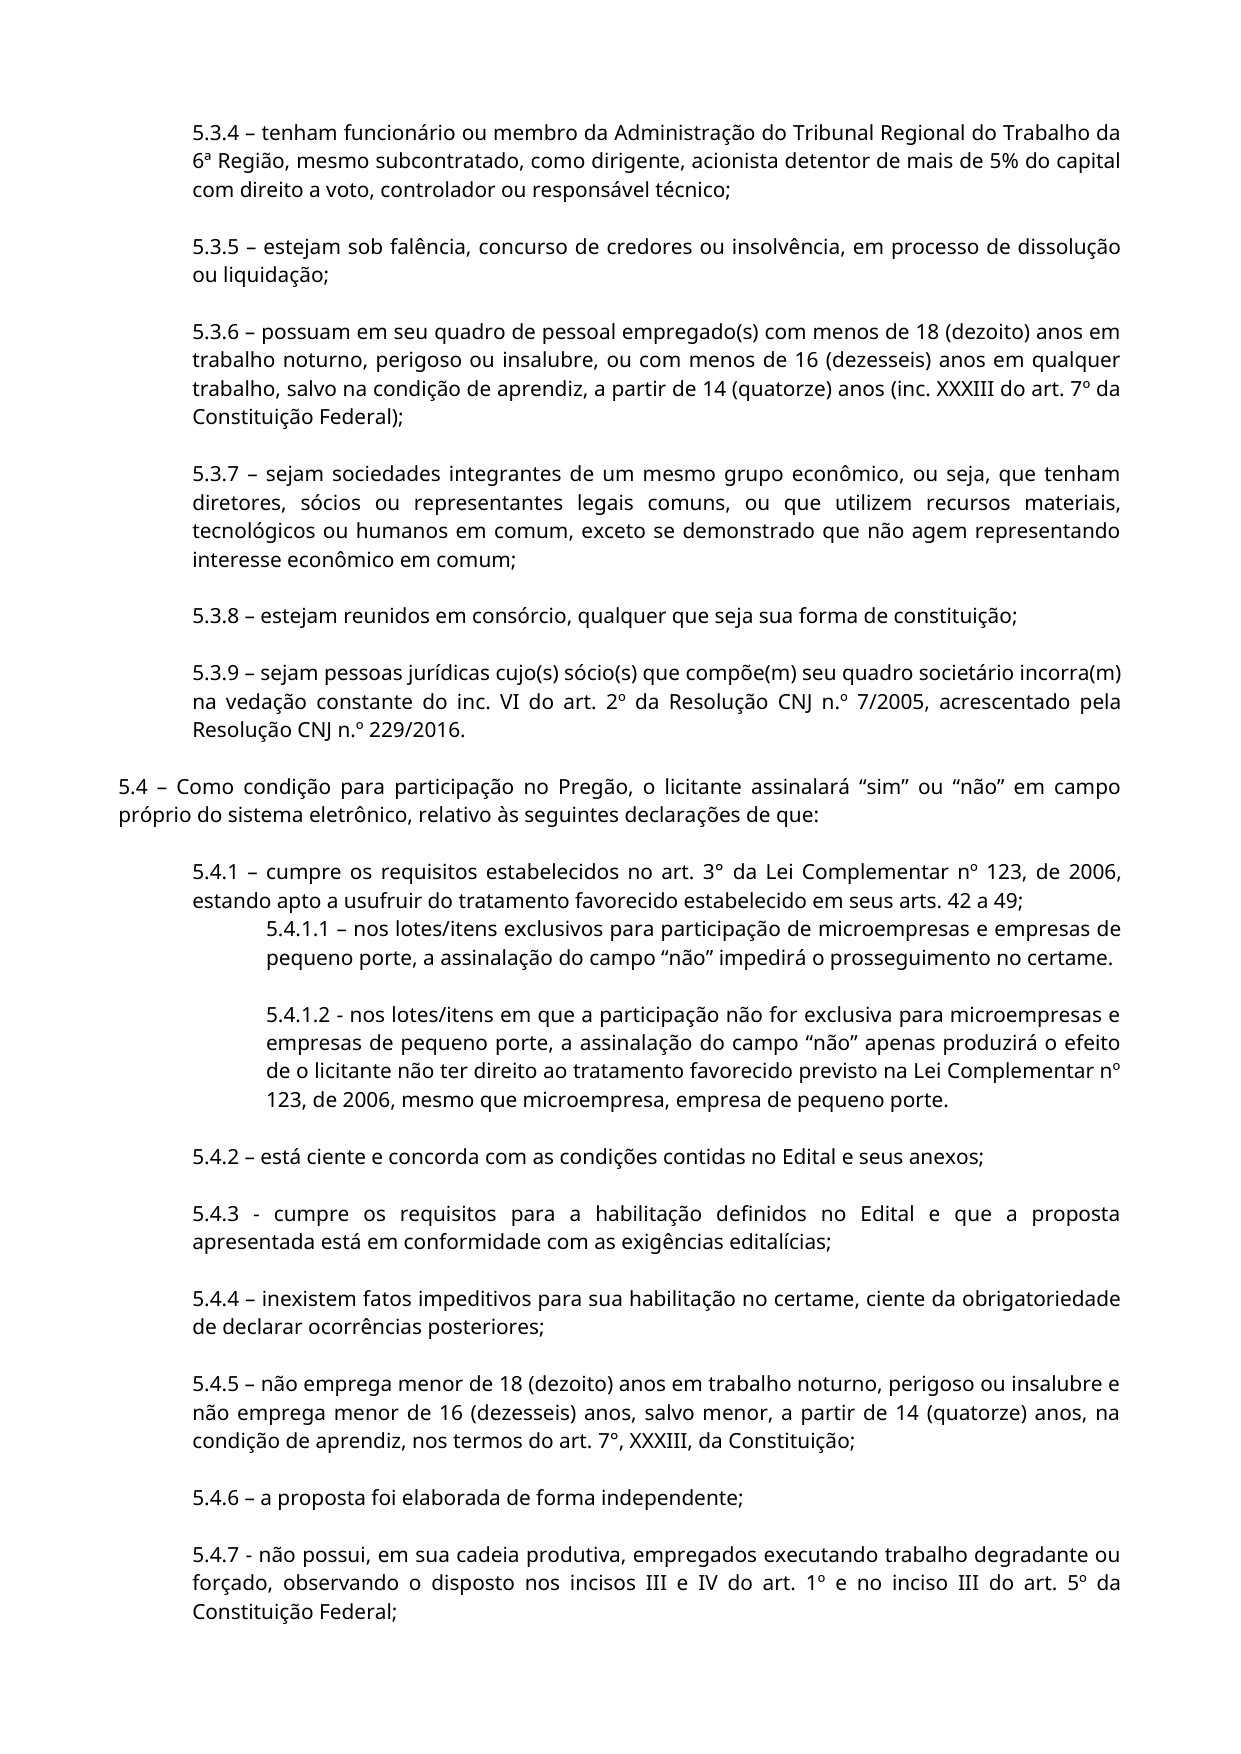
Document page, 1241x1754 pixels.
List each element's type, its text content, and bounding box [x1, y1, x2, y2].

text 5.4.7 - não possui, em sua cadeia produtiva, empregados executando trabalho degradante ou forçado, observando o disposto nos incisos III e IV do art. 1º e no inciso III do art. 5º da Constituição Federal; [192, 1540, 1122, 1625]
text 5.4.1 – cumpre os requisitos estabelecidos no art. 3° da Lei Complementar nº 123, de 2006, estando apto a usufruir do tratamento favorecido estabelecido em seus arts. 42 a 49; [192, 857, 1122, 914]
text 5.4.6 – a proposta foi elaborada de forma independente; [192, 1483, 1122, 1512]
text 5.3.5 – estejam sob falência, concurso de credores ou insolvência, em processo de dissolução ou liquidação; [192, 232, 1122, 289]
text 5.4.1.2 - nos lotes/itens em que a participação não for exclusiva para microempresas e empresas de pequeno porte, a assinalação do campo “não” apenas produzirá o efeito de o licitante não ter direito ao tratamento favorecido previsto na Lei Complementar nº 123, de 2006, mesmo que microempresa, empresa de pequeno porte. [266, 1000, 1122, 1113]
text 5.4.3 - cumpre os requisitos para a habilitação definidos no Edital e que a proposta apresentada está em conformidade com as exigências editalícias; [192, 1199, 1122, 1256]
text 5.3.7 – sejam sociedades integrantes de um mesmo grupo econômico, ou seja, que tenham diretores, sócios ou representantes legais comuns, ou que utilizem recursos materiais, tecnológicos ou humanos em comum, exceto se demonstrado que não agem representando interesse econômico em comum; [192, 459, 1122, 573]
text 5.3.6 – possuam em seu quadro de pessoal empregado(s) com menos de 18 (dezoito) anos em trabalho noturno, perigoso ou insalubre, ou com menos de 16 (dezesseis) anos em qualquer trabalho, salvo na condição de aprendiz, a partir de 14 (quatorze) anos (inc. XXXIII do art. 7º da Constituição Federal); [192, 317, 1122, 431]
text 5.4.1.1 – nos lotes/itens exclusivos para participação de microempresas e empresas de pequeno porte, a assinalação do campo “não” impedirá o prosseguimento no certame. [266, 914, 1122, 971]
text 5.4.5 – não emprega menor de 18 (dezoito) anos em trabalho noturno, perigoso ou insalubre e não emprega menor de 16 (dezesseis) anos, salvo menor, a partir de 14 (quatorze) anos, na condição de aprendiz, nos termos do art. 7°, XXXIII, da Constituição; [192, 1369, 1122, 1455]
text 5.3.4 – tenham funcionário ou membro da Administração do Tribunal Regional do Trabalho da 6ª Região, mesmo subcontratado, como dirigente, acionista detentor de mais de 5% do capital com direito a voto, controlador ou responsável técnico; [192, 118, 1122, 203]
text 5.4 – Como condição para participação no Pregão, o licitante assinalará “sim” ou “não” em campo próprio do sistema eletrônico, relativo às seguintes declarações de que: [118, 772, 1122, 829]
text 5.4.2 – está ciente e concorda com as condições contidas no Edital e seus anexos; [192, 1142, 1122, 1170]
text 5.3.9 – sejam pessoas jurídicas cujo(s) sócio(s) que compõe(m) seu quadro societário incorra(m) na vedação constante do inc. VI do art. 2º da Resolução CNJ n.º 7/2005, acrescentado pela Resolução CNJ n.º 229/2016. [192, 658, 1122, 744]
text 5.3.8 – estejam reunidos em consórcio, qualquer que seja sua forma de constituição; [192, 602, 1122, 630]
text 5.4.4 – inexistem fatos impeditivos para sua habilitação no certame, ciente da obrigatoriedade de declarar ocorrências posteriores; [192, 1284, 1122, 1341]
